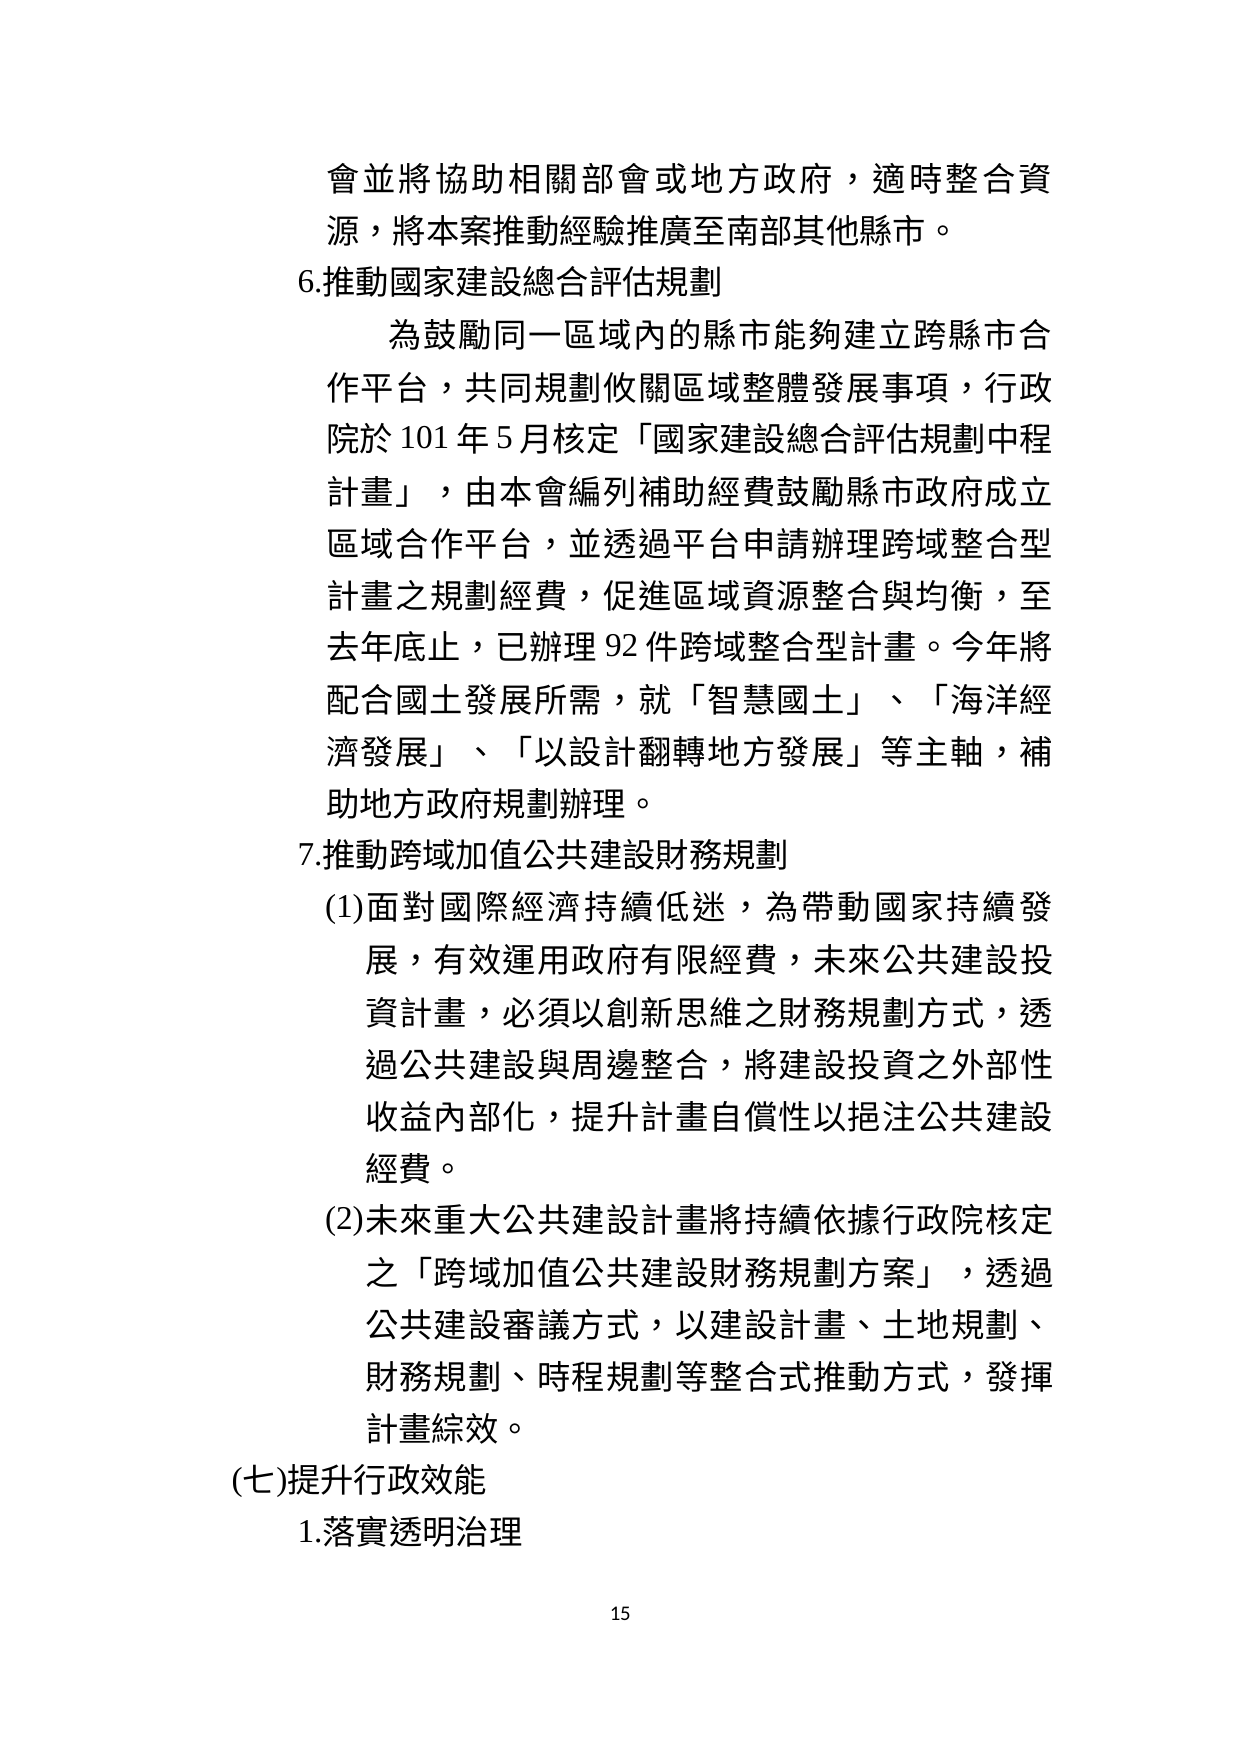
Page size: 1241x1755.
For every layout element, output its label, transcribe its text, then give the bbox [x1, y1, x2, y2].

text (七)提升行政效能 [231, 1452, 1053, 1504]
text 7.推動跨域加值公共建設財務規劃 [297, 827, 1053, 879]
text (2)未來重大公共建設計畫將持續依據行政院核定之「跨域加值公共建設財務規劃方案」，透過公共建設審議方式，以建設計畫、土地規劃、財務規劃、時程規劃等整合式推動方式，發揮計畫綜效。 [325, 1192, 1053, 1452]
text 為鼓勵同一區域內的縣市能夠建立跨縣市合作平台，共同規劃攸關區域整體發展事項，行政院於101年5月核定「國家建設總合評估規劃中程計畫」，由本會編列補助經費鼓勵縣市政府成立區域合作平台，並透過平台申請辦理跨域整合型計畫之規劃經費，促進區域資源整合與均衡，至去年底止，已辦理92件跨域整合型計畫。今年將配合國土發展所需，就「智慧國土」、「海洋經濟發展」、「以設計翻轉地方發展」等主軸，補助地方政府規劃辦理。 [326, 306, 1053, 827]
text 會並將協助相關部會或地方政府，適時整合資源，將本案推動經驗推廣至南部其他縣市。 [326, 150, 1053, 254]
text (1)面對國際經濟持續低迷，為帶動國家持續發展，有效運用政府有限經費，未來公共建設投資計畫，必須以創新思維之財務規劃方式，透過公共建設與周邊整合，將建設投資之外部性收益內部化，提升計畫自償性以挹注公共建設經費。 [325, 879, 1053, 1192]
text 6.推動國家建設總合評估規劃 [297, 254, 1053, 306]
text 1.落實透明治理 [297, 1504, 1053, 1556]
